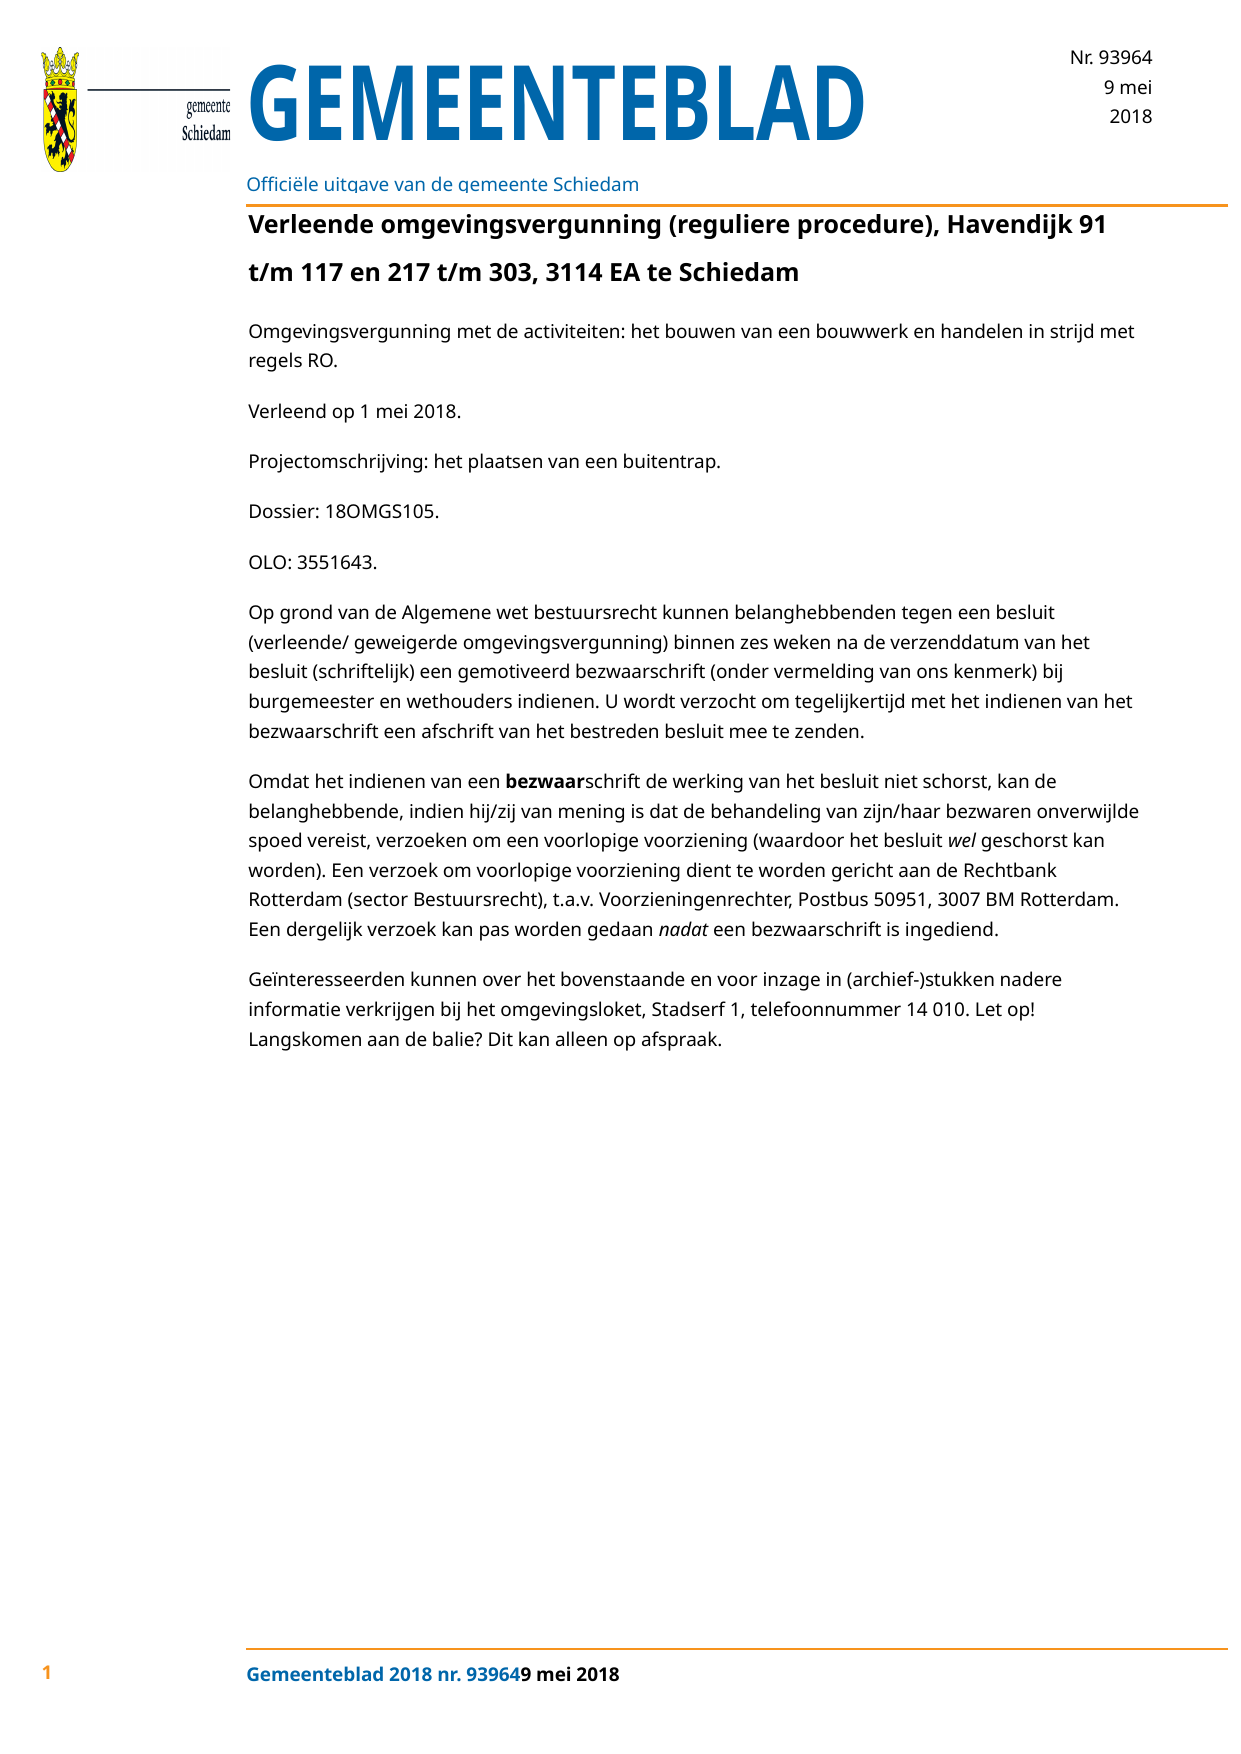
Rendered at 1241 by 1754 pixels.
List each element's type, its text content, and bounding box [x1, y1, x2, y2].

text Omdat het indienen van een bezwaarschrift de werking van het besluit niet schorst, kan de belanghebbende, indien hij/zij van mening is dat de behandeling van zijn/haar bezwaren onverwijlde spoed vereist, verzoeken om een voorlopige voorziening (waardoor het besluit wel geschorst kan worden). Een verzoek om voorlopige voorziening dient te worden gericht aan de Rechtbank Rotterdam (sector Bestuursrecht), t.a.v. Voorzieningenrechter, Postbus 50951, 3007 BM Rotterdam. Een dergelijk verzoek kan pas worden gedaan nadat een bezwaarschrift is ingediend. [248, 768, 1152, 942]
text Verleend op 1 mei 2018. [248, 398, 1152, 424]
text OLO: 3551643. [248, 549, 1152, 575]
text Omgevingsvergunning met de activiteiten: het bouwen van een bouwwerk en handelen in strijd met regels RO. [248, 318, 1152, 373]
picture [41, 47, 231, 172]
text Verleende omgevingsvergunning (reguliere procedure), Havendijk 91 t/m 117 en 217 t/m 303, 3114 EA te Schiedam [248, 207, 1152, 288]
text Projectomschrijving: het plaatsen van een buitentrap. [248, 448, 1152, 474]
text Geïnteresseerden kunnen over het bovenstaande en voor inzage in (archief-)stukken nadere informatie verkrijgen bij het omgevingsloket, Stadserf 1, telefoonnummer 14 010. Let op! Langskomen aan de balie? Dit kan alleen op afspraak. [248, 967, 1152, 1052]
text Dossier: 18OMGS105. [248, 499, 1152, 524]
text Op grond van de Algemene wet bestuursrecht kunnen belanghebbenden tegen een besluit (verleende/ geweigerde omgevingsvergunning) binnen zes weken na de verzenddatum van het besluit (schriftelijk) een gemotiveerd bezwaarschrift (onder vermelding van ons kenmerk) bij burgemeester en wethouders indienen. U wordt verzocht om tegelijkertijd met het indienen van het bezwaarschrift een afschrift van het bestreden besluit mee te zenden. [248, 599, 1152, 744]
